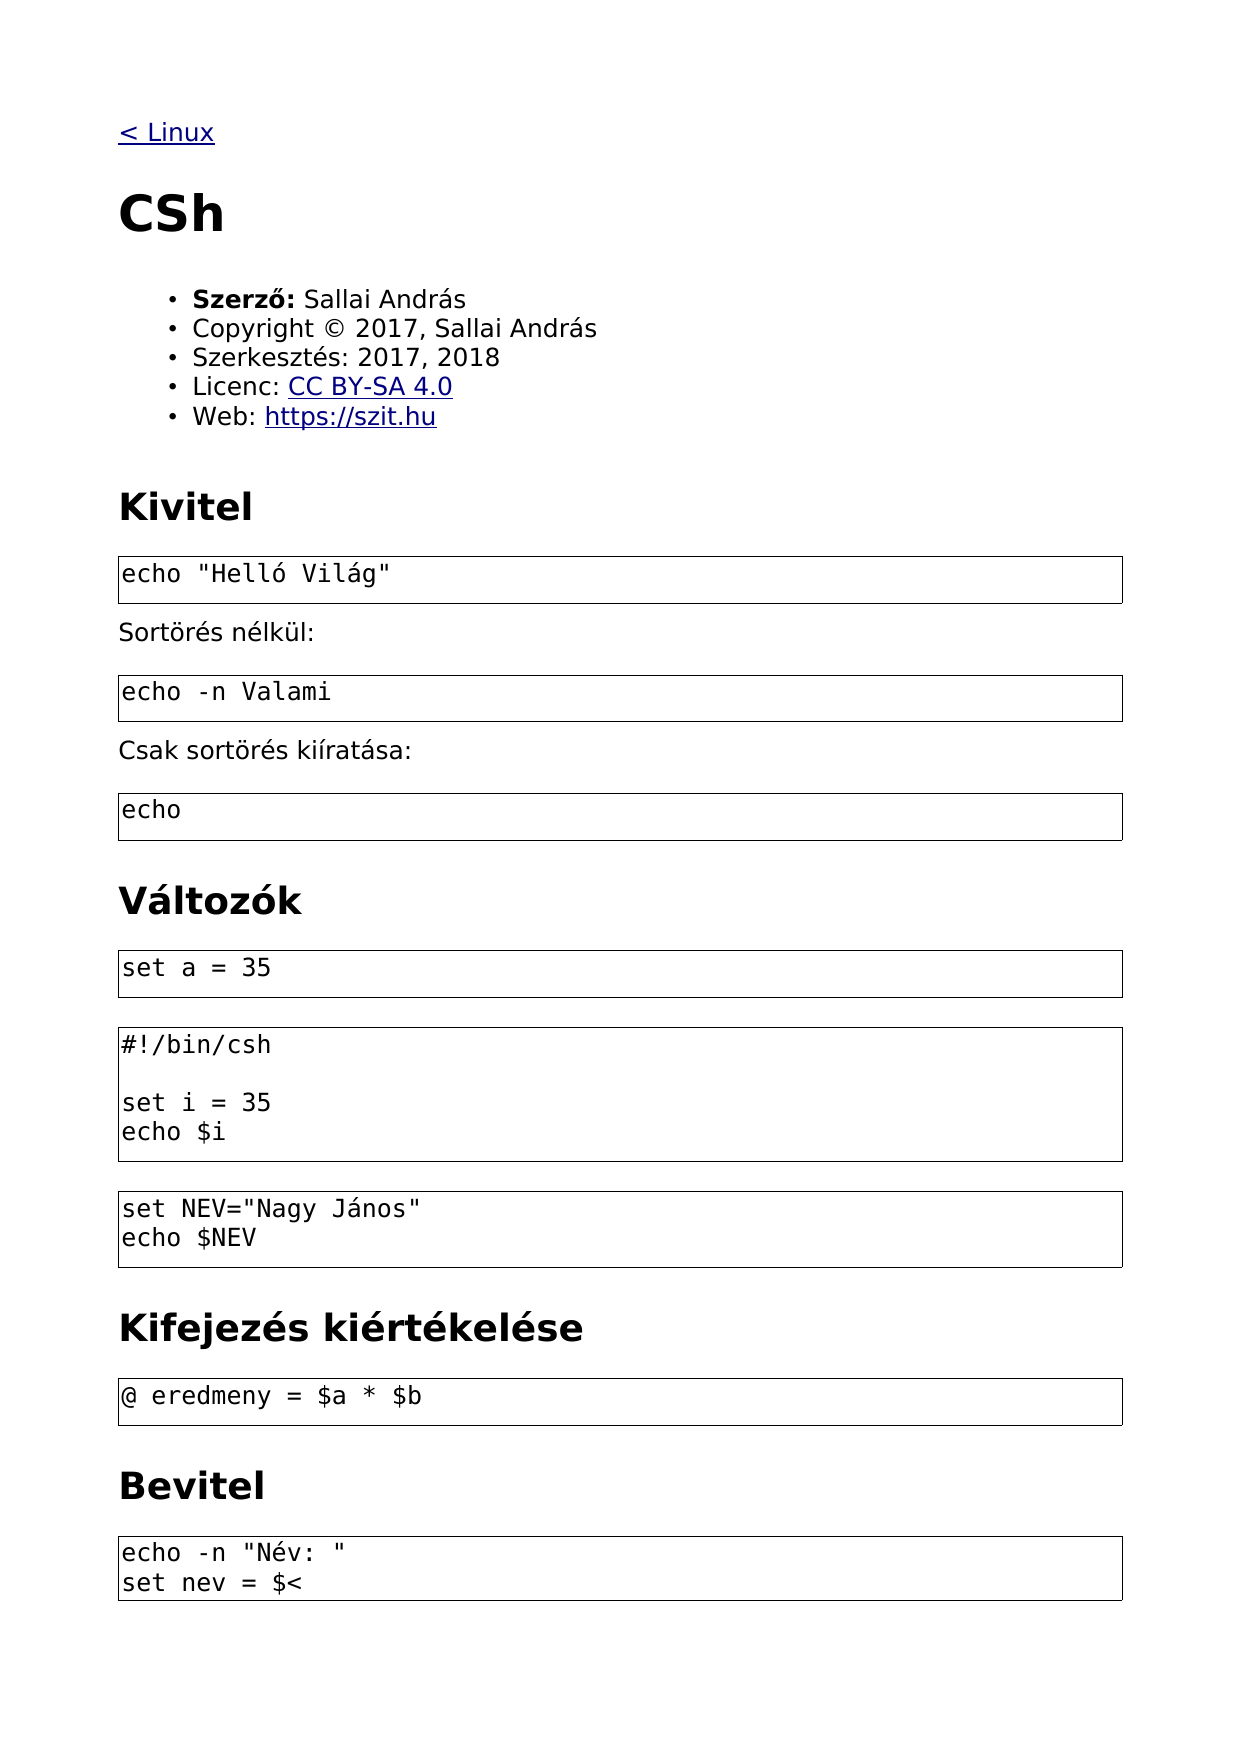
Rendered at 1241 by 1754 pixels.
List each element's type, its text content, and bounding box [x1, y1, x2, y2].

subtitle Változók [118, 879, 1122, 923]
list Copyright © 2017, Sallai András [177, 314, 1122, 343]
subtitle CSh [118, 185, 1122, 243]
table_header @ eredmeny = $a * $b [119, 1379, 1122, 1425]
text Csak sortörés kiíratása: [118, 736, 1122, 765]
subtitle Bevitel [118, 1465, 1122, 1508]
list Web: https://szit.hu [177, 402, 1122, 431]
subtitle Kifejezés kiértékelése [118, 1307, 1122, 1351]
table_header set NEV="Nagy János" echo $NEV [119, 1192, 1122, 1267]
list Licenc: CC BY-SA 4.0 [177, 372, 1122, 402]
text Sortörés nélkül: [118, 618, 1122, 647]
table_header echo [119, 794, 1122, 839]
list Szerző: Sallai András [177, 285, 1122, 314]
table_header echo -n "Név: " set nev = $< [119, 1537, 1122, 1600]
text < Linux [118, 118, 1122, 147]
table_header set a = 35 [119, 951, 1122, 997]
table_header echo "Helló Világ" [119, 557, 1122, 603]
table_header #!/bin/csh set i = 35 echo $i [119, 1028, 1122, 1161]
subtitle Kivitel [118, 485, 1122, 529]
table_header echo -n Valami [119, 676, 1122, 721]
list Szerkesztés: 2017, 2018 [177, 343, 1122, 372]
